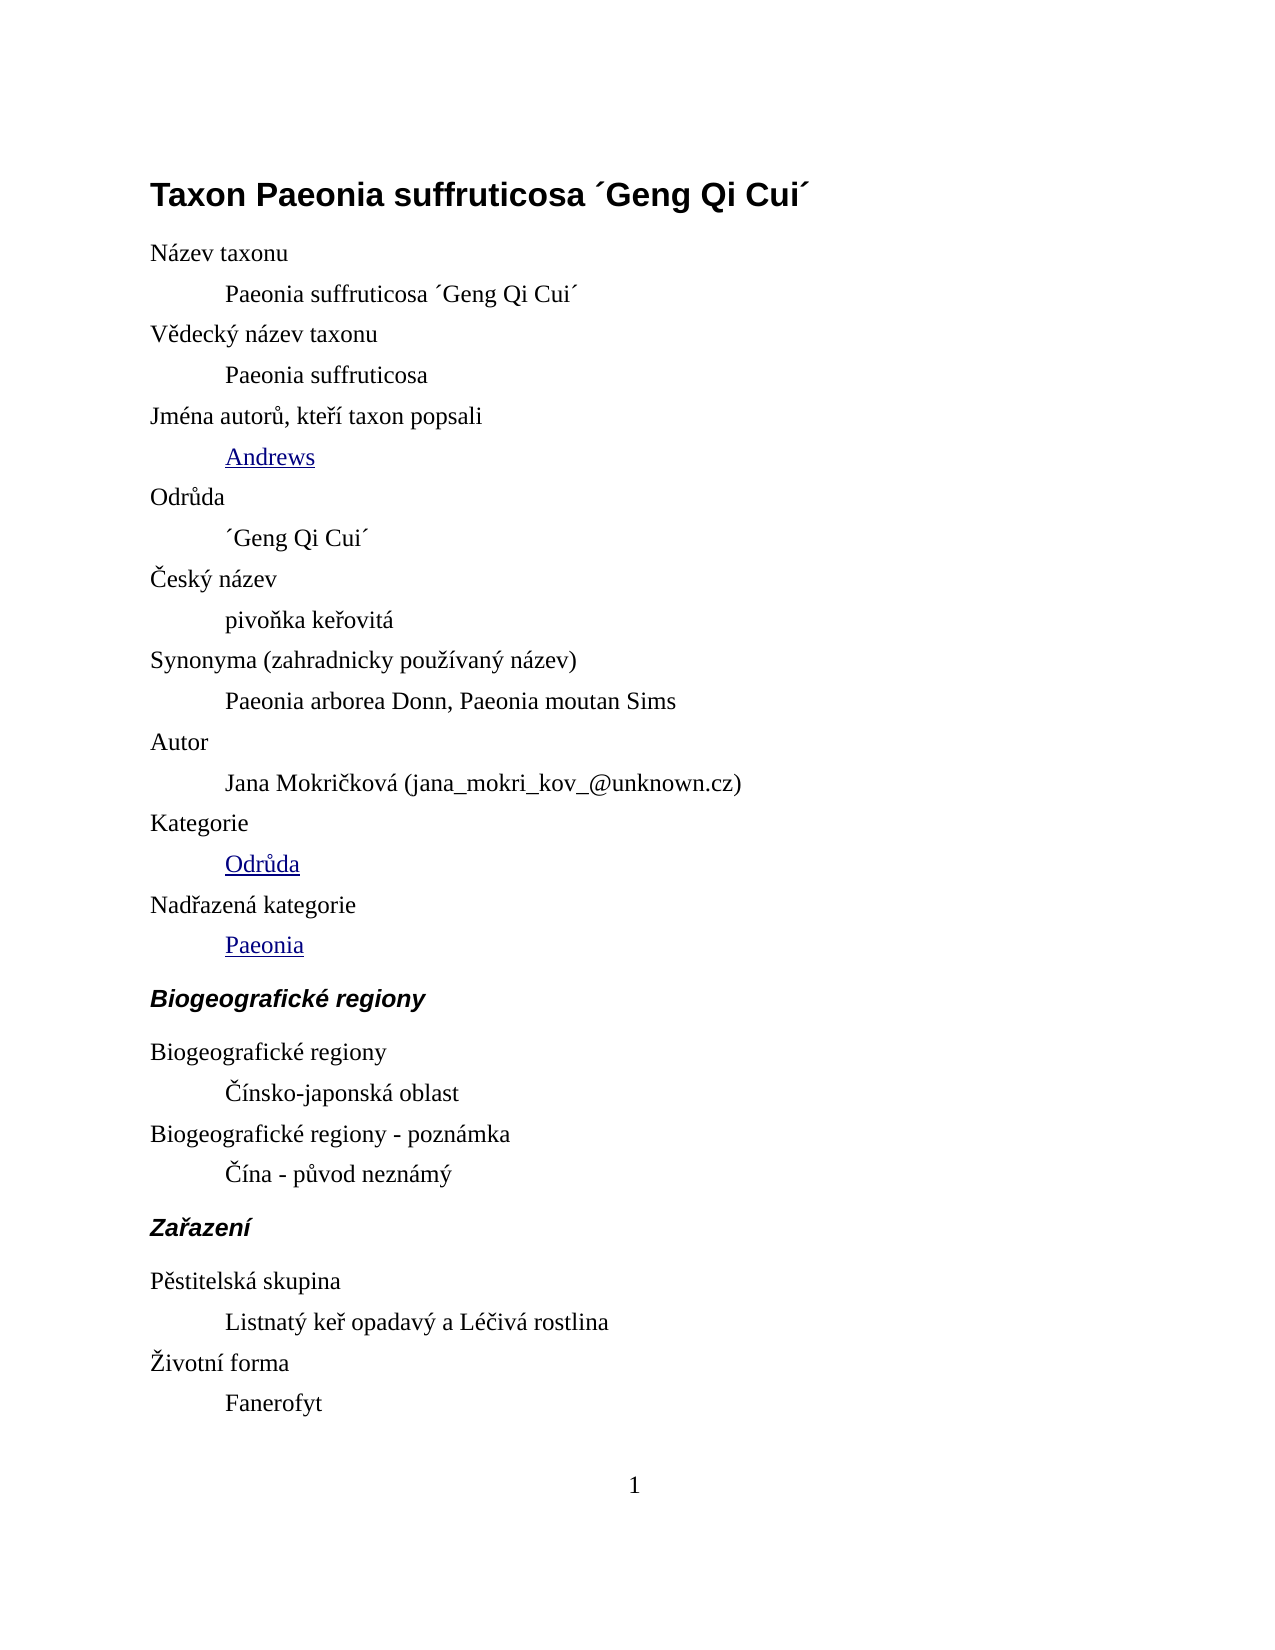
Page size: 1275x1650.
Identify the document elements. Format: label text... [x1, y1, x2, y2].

text pivoňka keřovitá [225, 605, 1125, 633]
text Čína - původ neznámý [225, 1159, 1125, 1188]
text Biogeografické regiony - poznámka [150, 1119, 1125, 1147]
text Odrůda [225, 849, 1125, 878]
text Vědecký název taxonu [150, 319, 1125, 348]
text Životní forma [150, 1348, 1125, 1376]
subtitle Zařazení [150, 1213, 1125, 1242]
text Kategorie [150, 808, 1125, 837]
text Název taxonu [150, 238, 1125, 267]
text Odrůda [150, 482, 1125, 511]
text Jana Mokričková (jana_mokri_kov_@unknown.cz) [225, 768, 1125, 796]
subtitle Biogeografické regiony [150, 984, 1125, 1013]
text Listnatý keř opadavý a Léčivá rostlina [225, 1307, 1125, 1336]
text Paeonia suffruticosa ´Geng Qi Cui´ [225, 279, 1125, 308]
text Biogeografické regiony [150, 1037, 1125, 1066]
text Český název [150, 564, 1125, 593]
text Fanerofyt [225, 1388, 1125, 1417]
text Autor [150, 727, 1125, 756]
text Jména autorů, kteří taxon popsali [150, 401, 1125, 430]
text Paeonia [225, 931, 1125, 959]
text Čínsko-japonská oblast [225, 1078, 1125, 1107]
text Pěstitelská skupina [150, 1266, 1125, 1295]
text Andrews [225, 442, 1125, 471]
text Nadřazená kategorie [150, 890, 1125, 918]
text ´Geng Qi Cui´ [225, 523, 1125, 552]
text Paeonia suffruticosa [225, 360, 1125, 389]
text Paeonia arborea Donn, Paeonia moutan Sims [225, 686, 1125, 715]
text Synonyma (zahradnicky používaný název) [150, 645, 1125, 674]
subtitle Taxon Paeonia suffruticosa ´Geng Qi Cui´ [150, 175, 1125, 214]
